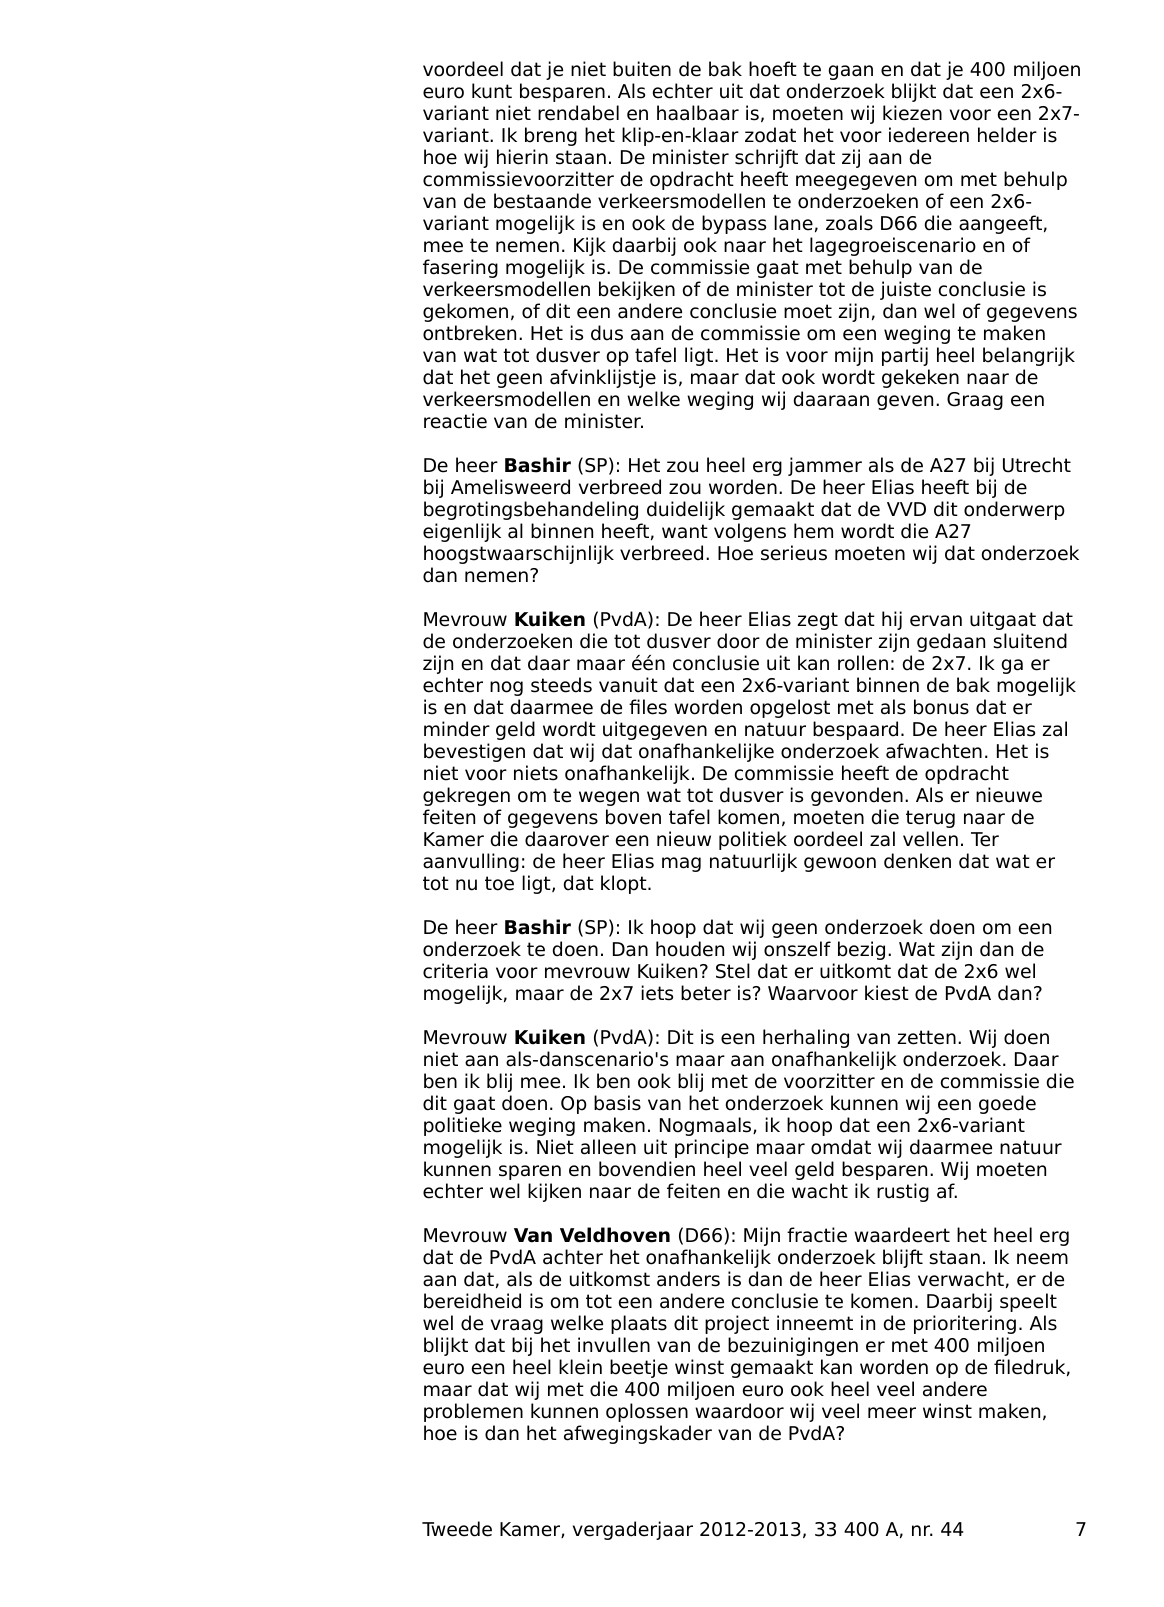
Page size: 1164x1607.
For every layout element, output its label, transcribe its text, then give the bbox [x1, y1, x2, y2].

text De heer Bashir (SP): Ik hoop dat wij geen onderzoek doen om een onderzoek te doen. Dan houden wij onszelf bezig. Wat zijn dan de criteria voor mevrouw Kuiken? Stel dat er uitkomt dat de 2x6 wel mogelijk, maar de 2x7 iets beter is? Waarvoor kiest de PvdA dan? [422, 917, 1087, 1005]
text voordeel dat je niet buiten de bak hoeft te gaan en dat je 400 miljoen euro kunt besparen. Als echter uit dat onderzoek blijkt dat een 2x6-variant niet rendabel en haalbaar is, moeten wij kiezen voor een 2x7-variant. Ik breng het klip-en-klaar zodat het voor iedereen helder is hoe wij hierin staan. De minister schrijft dat zij aan de commissievoorzitter de opdracht heeft meegegeven om met behulp van de bestaande verkeersmodellen te onderzoeken of een 2x6-variant mogelijk is en ook de bypass lane, zoals D66 die aangeeft, mee te nemen. Kijk daarbij ook naar het lagegroeiscenario en of fasering mogelijk is. De commissie gaat met behulp van de verkeersmodellen bekijken of de minister tot de juiste conclusie is gekomen, of dit een andere conclusie moet zijn, dan wel of gegevens ontbreken. Het is dus aan de commissie om een weging te maken van wat tot dusver op tafel ligt. Het is voor mijn partij heel belangrijk dat het geen afvinklijstje is, maar dat ook wordt gekeken naar de verkeersmodellen en welke weging wij daaraan geven. Graag een reactie van de minister. [422, 59, 1087, 433]
text Mevrouw Van Veldhoven (D66): Mijn fractie waardeert het heel erg dat de PvdA achter het onafhankelijk onderzoek blijft staan. Ik neem aan dat, als de uitkomst anders is dan de heer Elias verwacht, er de bereidheid is om tot een andere conclusie te komen. Daarbij speelt wel de vraag welke plaats dit project inneemt in de prioritering. Als blijkt dat bij het invullen van de bezuinigingen er met 400 miljoen euro een heel klein beetje winst gemaakt kan worden op de filedruk, maar dat wij met die 400 miljoen euro ook heel veel andere problemen kunnen oplossen waardoor wij veel meer winst maken, hoe is dan het afwegingskader van de PvdA? [422, 1225, 1087, 1445]
text Mevrouw Kuiken (PvdA): Dit is een herhaling van zetten. Wij doen niet aan als-danscenario's maar aan onafhankelijk onderzoek. Daar ben ik blij mee. Ik ben ook blij met de voorzitter en de commissie die dit gaat doen. Op basis van het onderzoek kunnen wij een goede politieke weging maken. Nogmaals, ik hoop dat een 2x6-variant mogelijk is. Niet alleen uit principe maar omdat wij daarmee natuur kunnen sparen en bovendien heel veel geld besparen. Wij moeten echter wel kijken naar de feiten en die wacht ik rustig af. [422, 1027, 1087, 1203]
text Mevrouw Kuiken (PvdA): De heer Elias zegt dat hij ervan uitgaat dat de onderzoeken die tot dusver door de minister zijn gedaan sluitend zijn en dat daar maar één conclusie uit kan rollen: de 2x7. Ik ga er echter nog steeds vanuit dat een 2x6-variant binnen de bak mogelijk is en dat daarmee de files worden opgelost met als bonus dat er minder geld wordt uitgegeven en natuur bespaard. De heer Elias zal bevestigen dat wij dat onafhankelijke onderzoek afwachten. Het is niet voor niets onafhankelijk. De commissie heeft de opdracht gekregen om te wegen wat tot dusver is gevonden. Als er nieuwe feiten of gegevens boven tafel komen, moeten die terug naar de Kamer die daarover een nieuw politiek oordeel zal vellen. Ter aanvulling: de heer Elias mag natuurlijk gewoon denken dat wat er tot nu toe ligt, dat klopt. [422, 609, 1087, 895]
text De heer Bashir (SP): Het zou heel erg jammer als de A27 bij Utrecht bij Amelisweerd verbreed zou worden. De heer Elias heeft bij de begrotingsbehandeling duidelijk gemaakt dat de VVD dit onderwerp eigenlijk al binnen heeft, want volgens hem wordt die A27 hoogstwaarschijnlijk verbreed. Hoe serieus moeten wij dat onderzoek dan nemen? [422, 455, 1087, 587]
